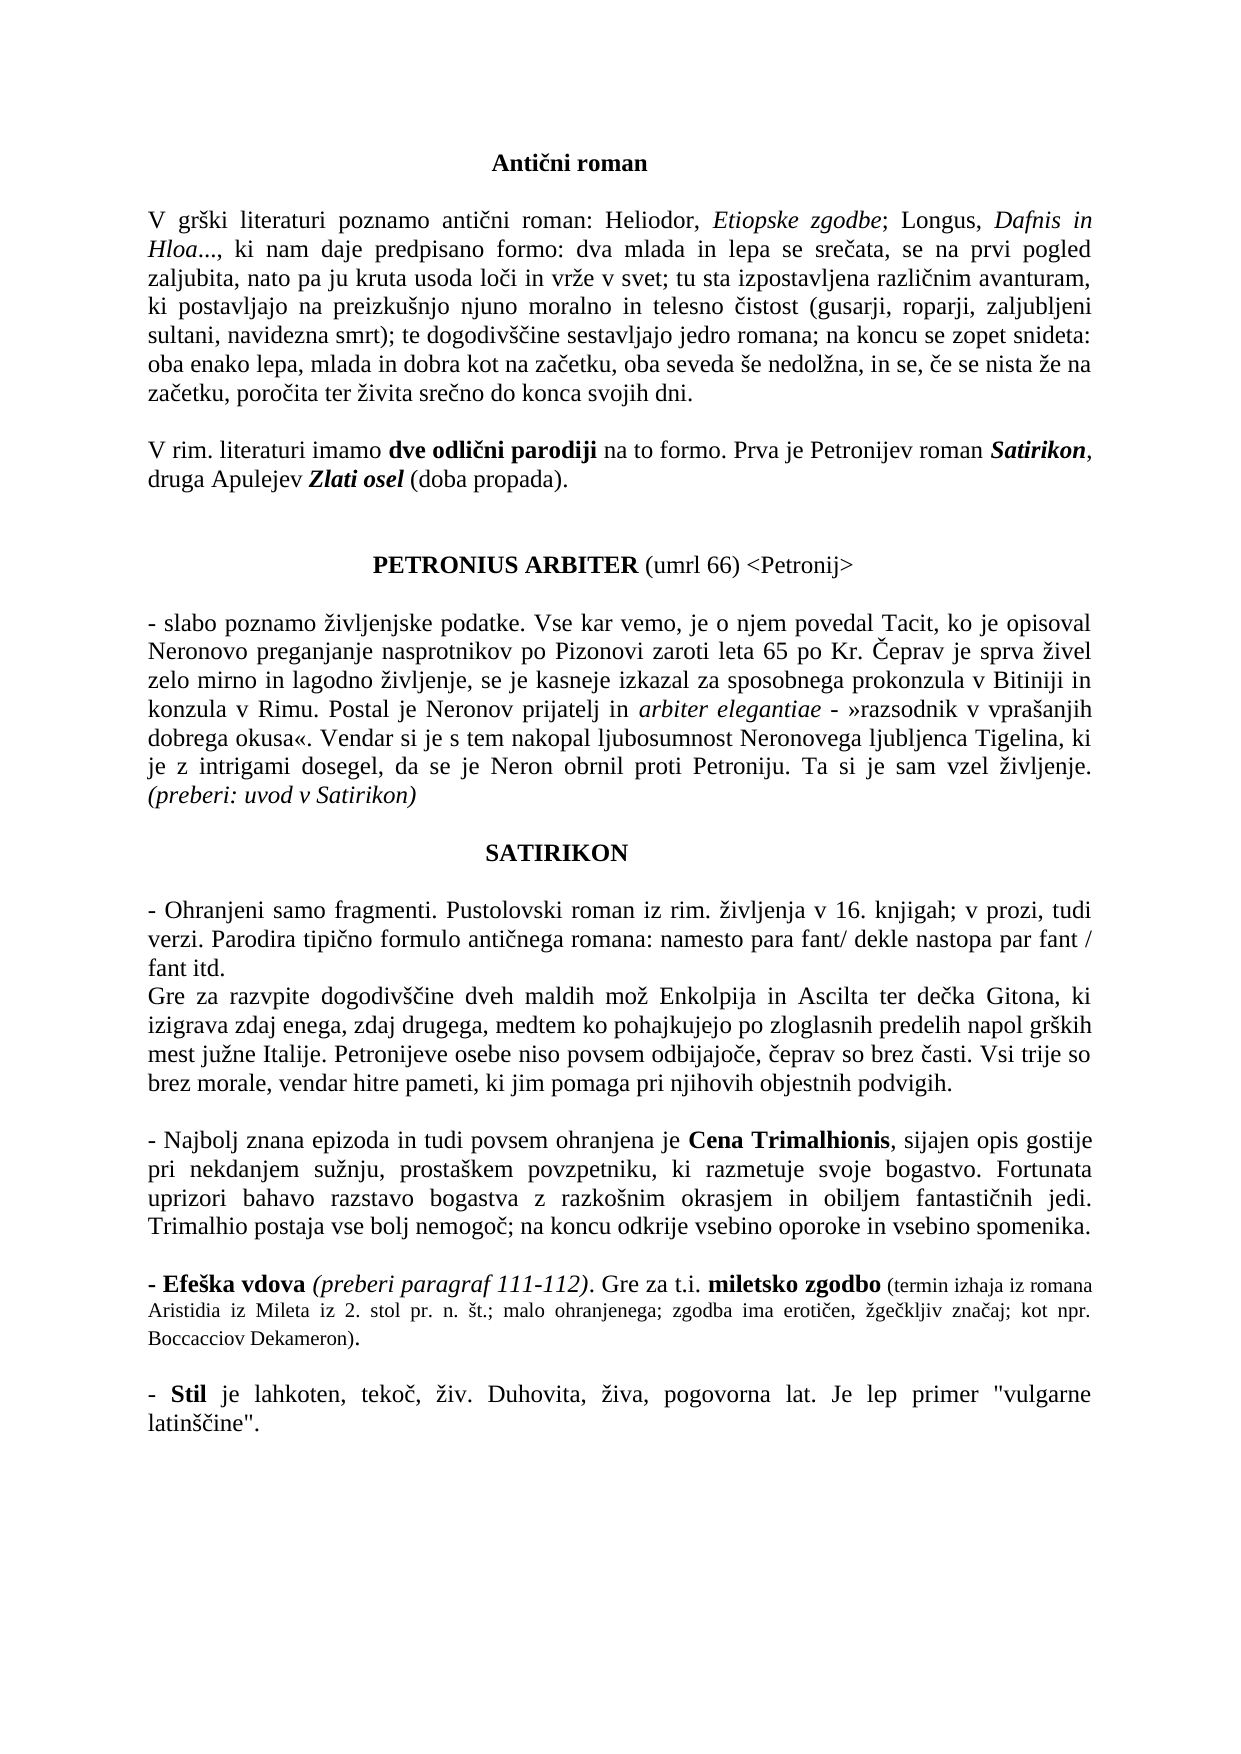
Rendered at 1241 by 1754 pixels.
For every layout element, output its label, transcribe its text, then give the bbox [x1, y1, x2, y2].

text - Efeška vdova (preberi paragraf 111-112). Gre za t.i. miletsko zgodbo (termin izhaja iz romana Aristidia iz Mileta iz 2. stol pr. n. št.; malo ohranjenega; zgodba ima erotičen, žgečkljiv značaj; kot npr. Boccacciov Dekameron). [148, 1269, 1093, 1350]
text - Ohranjeni samo fragmenti. Pustolovski roman iz rim. življenja v 16. knjigah; v prozi, tudi verzi. Parodira tipično formulo antičnega romana: namesto para fant/ dekle nastopa par fant / fant itd. [148, 895, 1093, 981]
text Antični roman [148, 148, 1093, 176]
text - slabo poznamo življenjske podatke. Vse kar vemo, je o njem povedal Tacit, ko je opisoval Neronovo preganjanje nasprotnikov po Pizonovi zaroti leta 65 po Kr. Čeprav je sprva živel zelo mirno in lagodno življenje, se je kasneje izkazal za sposobnega prokonzula v Bitiniji in konzula v Rimu. Postal je Neronov prijatelj in arbiter elegantiae - »razsodnik v vprašanjih dobrega okusa«. Vendar si je s tem nakopal ljubosumnost Neronovega ljubljenca Tigelina, ki je z intrigami dosegel, da se je Neron obrnil proti Petroniju. Ta si je sam vzel življenje. (preberi: uvod v Satirikon) [148, 608, 1093, 809]
text V rim. literaturi imamo dve odlični parodiji na to formo. Prva je Petronijev roman Satirikon, druga Apulejev Zlati osel (doba propada). [148, 435, 1093, 493]
text PETRONIUS ARBITER (umrl 66) <Petronij> [148, 550, 1093, 579]
text SATIRIKON [148, 838, 1093, 866]
text - Stil je lahkoten, tekoč, živ. Duhovita, živa, pogovorna lat. Je lep primer "vulgarne latinščine". [148, 1379, 1093, 1437]
text Gre za razvpite dogodivščine dveh maldih mož Enkolpija in Ascilta ter dečka Gitona, ki izigrava zdaj enega, zdaj drugega, medtem ko pohajkujejo po zloglasnih predelih napol grških mest južne Italije. Petronijeve osebe niso povsem odbijajoče, čeprav so brez časti. Vsi trije so brez morale, vendar hitre pameti, ki jim pomaga pri njihovih objestnih podvigih. [148, 981, 1093, 1096]
text V grški literaturi poznamo antični roman: Heliodor, Etiopske zgodbe; Longus, Dafnis in Hloa..., ki nam daje predpisano formo: dva mlada in lepa se srečata, se na prvi pogled zaljubita, nato pa ju kruta usoda loči in vrže v svet; tu sta izpostavljena različnim avanturam, ki postavljajo na preizkušnjo njuno moralno in telesno čistost (gusarji, roparji, zaljubljeni sultani, navidezna smrt); te dogodivščine sestavljajo jedro romana; na koncu se zopet snideta: oba enako lepa, mlada in dobra kot na začetku, oba seveda še nedolžna, in se, če se nista že na začetku, poročita ter živita srečno do konca svojih dni. [148, 205, 1093, 406]
text - Najbolj znana epizoda in tudi povsem ohranjena je Cena Trimalhionis, sijajen opis gostije pri nekdanjem sužnju, prostaškem povzpetniku, ki razmetuje svoje bogastvo. Fortunata uprizori bahavo razstavo bogastva z razkošnim okrasjem in obiljem fantastičnih jedi. Trimalhio postaja vse bolj nemogoč; na koncu odkrije vsebino oporoke in vsebino spomenika. [148, 1125, 1093, 1240]
